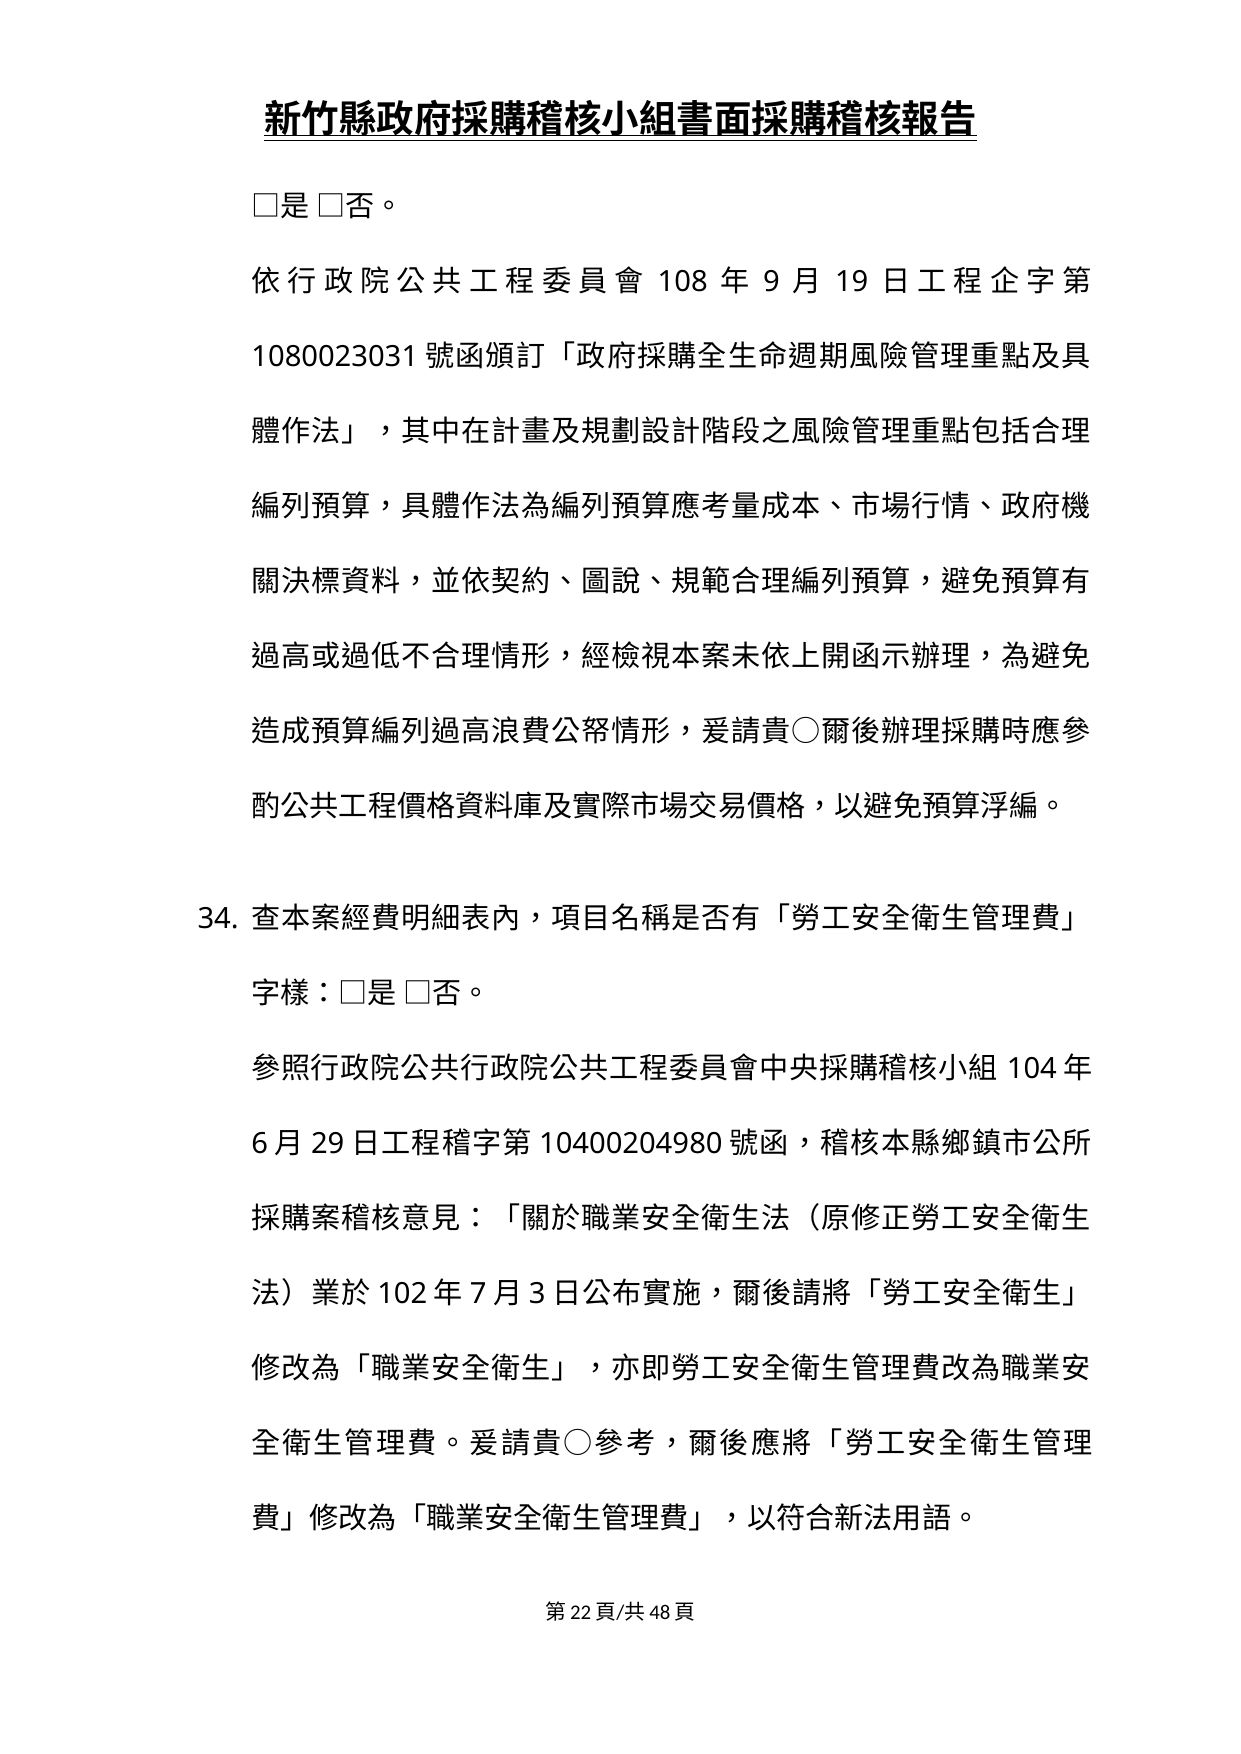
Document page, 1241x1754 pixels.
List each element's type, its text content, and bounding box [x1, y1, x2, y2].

list 承上題，業務單位若未依上述說明辦理，監辦單位是否督促提醒：□是 □否。 [251, 160, 1092, 235]
list 查本案經費明細表內，項目名稱是否有「勞工安全衛生管理費」字樣：□是 □否。 [197, 872, 1092, 1022]
list 依行政院公共工程委員會108年9月19日工程企字第1080023031號函頒訂「政府採購全生命週期風險管理重點及具體作法」，其中在計畫及規劃設計階段之風險管理重點包括合理編列預算，具體作法為編列預算應考量成本、市場行情、政府機關決標資料，並依契約、圖說、規範合理編列預算，避免預算有過高或過低不合理情形，經檢視本案未依上開函示辦理，為避免造成預算編列過高浪費公帑情形，爰請貴○爾後辦理採購時應參酌公共工程價格資料庫及實際市場交易價格，以避免預算浮編。 [251, 235, 1092, 835]
text 參照行政院公共行政院公共工程委員會中央採購稽核小組104年6月29日工程稽字第10400204980號函，稽核本縣鄉鎮市公所採購案稽核意見：「關於職業安全衛生法（原修正勞工安全衛生法）業於102年7月3日公布實施，爾後請將「勞工安全衛生」修改為「職業安全衛生」，亦即勞工安全衛生管理費改為職業安全衛生管理費。爰請貴○參考，爾後應將「勞工安全衛生管理費」修改為「職業安全衛生管理費」，以符合新法用語。 [251, 1022, 1092, 1547]
